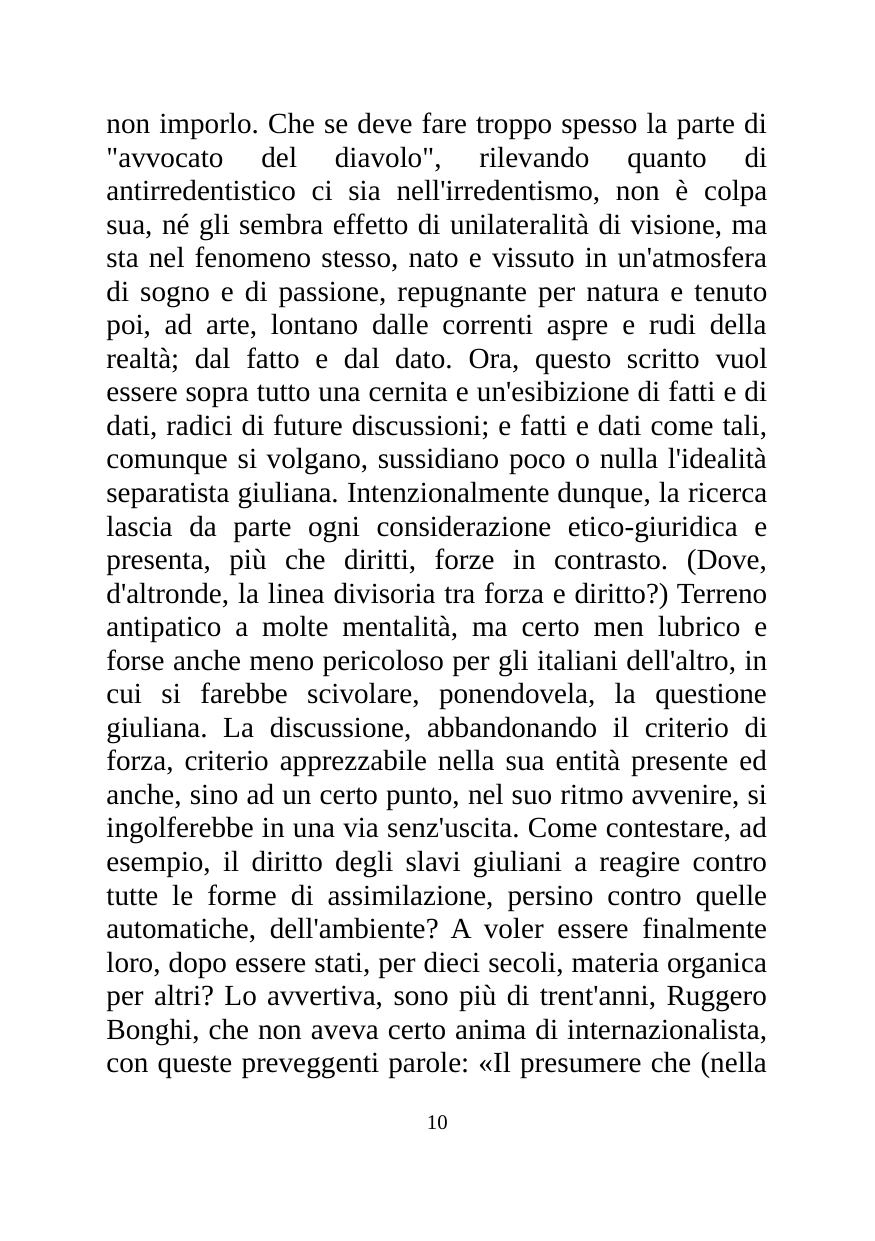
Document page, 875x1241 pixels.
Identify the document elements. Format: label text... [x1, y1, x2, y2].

text non imporlo. Che se deve fare troppo spesso la parte di "avvocato del diavolo", rilevando quanto di antirredentistico ci sia nell'irredentismo, non è colpa sua, né gli sembra effetto di unilateralità di visione, ma sta nel fenomeno stesso, nato e vissuto in un'atmosfera di sogno e di passione, repugnante per natura e tenuto poi, ad arte, lontano dalle correnti aspre e rudi della realtà; dal fatto e dal dato. Ora, questo scritto vuol essere sopra tutto una cernita e un'esibizione di fatti e di dati, radici di future discussioni; e fatti e dati come tali, comunque si volgano, sussidiano poco o nulla l'idealità separatista giuliana. Intenzionalmente dunque, la ricerca lascia da parte ogni considerazione etico-giuridica e presenta, più che diritti, forze in contrasto. (Dove, d'altronde, la linea divisoria tra forza e diritto?) Terreno antipatico a molte mentalità, ma certo men lubrico e forse anche meno pericoloso per gli italiani dell'altro, in cui si farebbe scivolare, ponendovela, la questione giuliana. La discussione, abbandonando il criterio di forza, criterio apprezzabile nella sua entità presente ed anche, sino ad un certo punto, nel suo ritmo avvenire, si ingolferebbe in una via senz'uscita. Come contestare, ad esempio, il diritto degli slavi giuliani a reagire contro tutte le forme di assimilazione, persino contro quelle automatiche, dell'ambiente? A voler essere finalmente loro, dopo essere stati, per dieci secoli, materia organica per altri? Lo avvertiva, sono più di trent'anni, Ruggero Bonghi, che non aveva certo anima di internazionalista, con queste preveggenti parole: «Il presumere che (nella [106, 106, 768, 1079]
